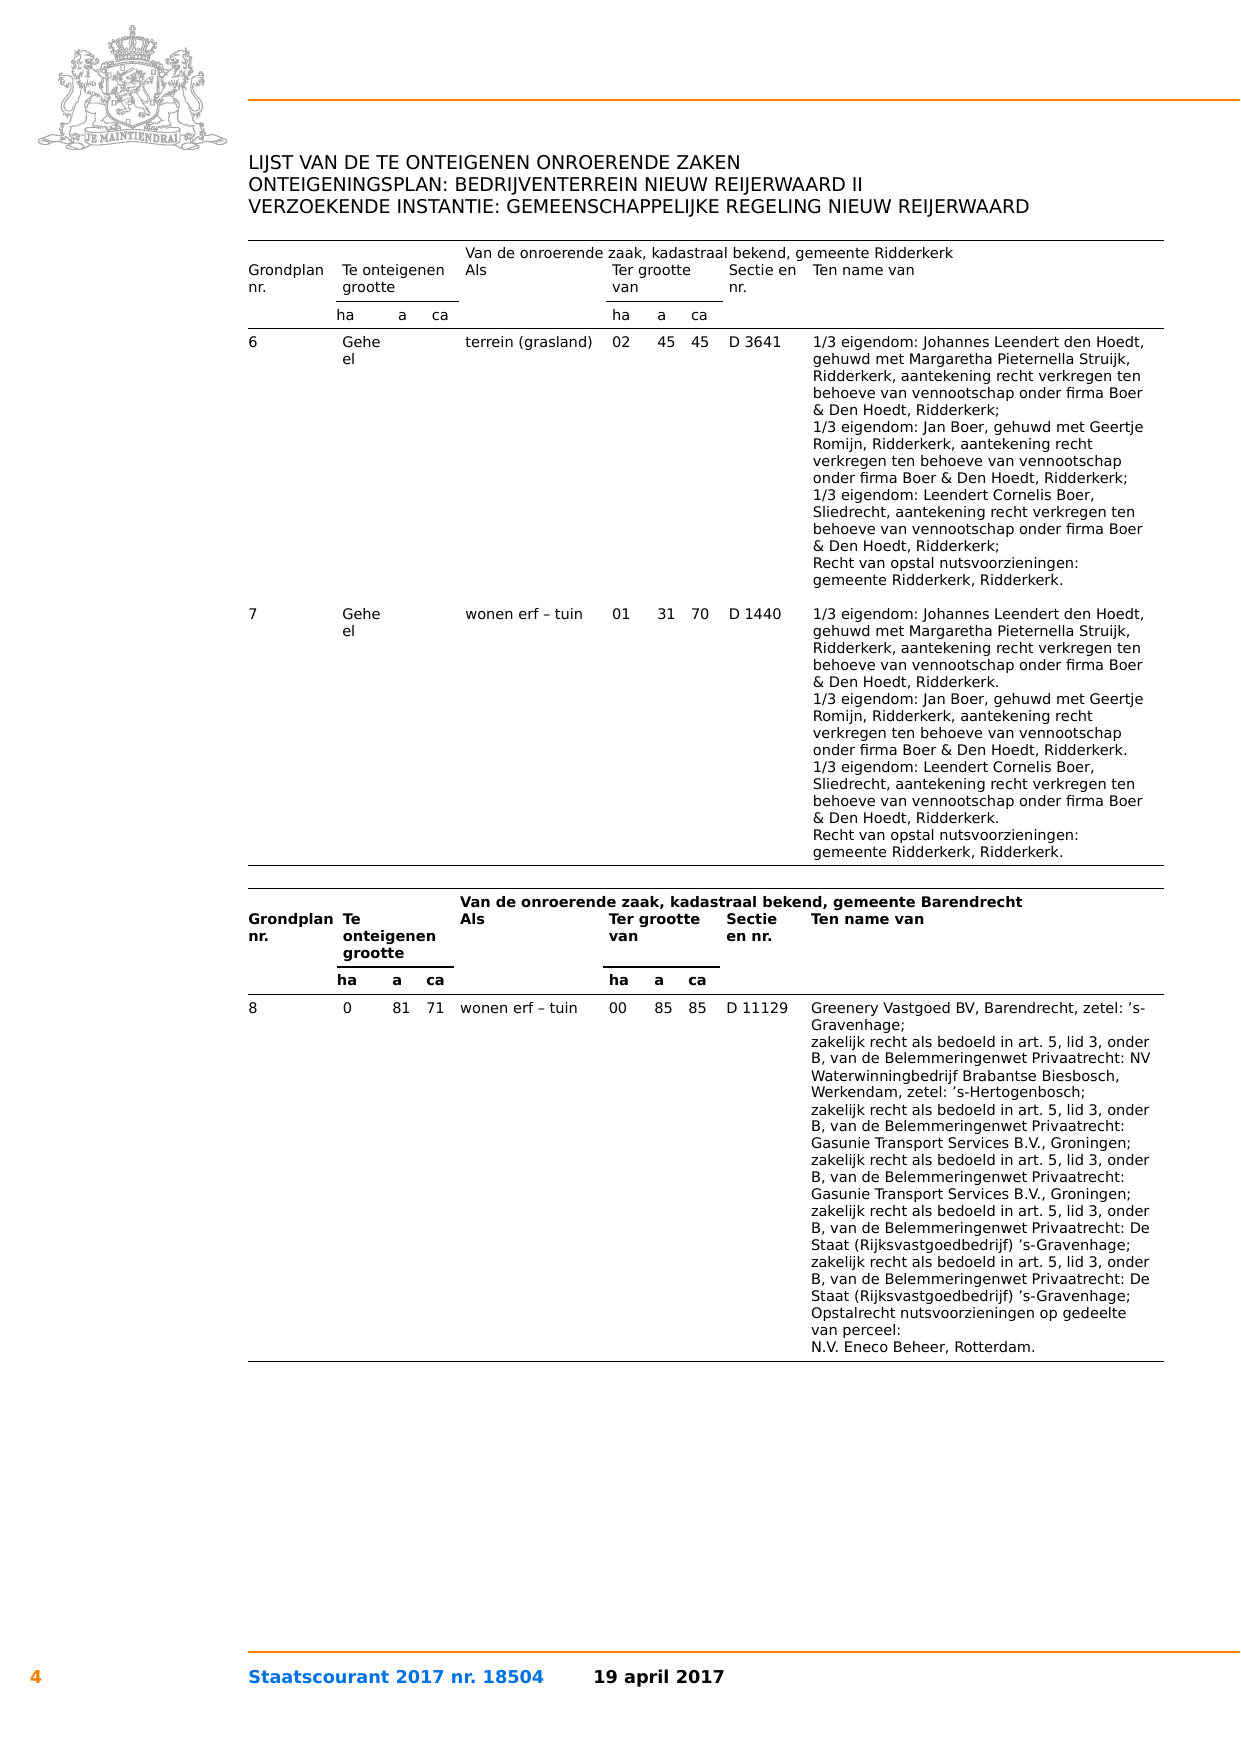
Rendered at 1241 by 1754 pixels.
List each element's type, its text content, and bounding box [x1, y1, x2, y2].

table_cell 71 [420, 995, 454, 1033]
table_cell 1/3 eigendom: Johannes Leendert den Hoedt, gehuwd met Margaretha Pieternella Struijk, Ridderkerk, aantekening recht verkregen ten behoeve van vennootschap onder firma Boer & Den Hoedt, Ridderkerk. 1/3 eigendom: Jan Boer, gehuwd met Geertje Romijn, Ridderkerk, aantekening recht verkregen ten behoeve van vennootschap onder firma Boer & Den Hoedt, Ridderkerk. 1/3 eigendom: Leendert Cornelis Boer, Sliedrecht, aantekening recht verkregen ten behoeve van vennootschap onder firma Boer & Den Hoedt, Ridderkerk. Recht van opstal nutsvoorzieningen: gemeente Ridderkerk, Ridderkerk. [807, 606, 1163, 865]
table_cell zakelijk recht als bedoeld in art. 5, lid 3, onder B, van de Belemmeringenwet Privaatrecht: NV Waterwinningbedrijf Brabantse Biesbosch, Werkendam, zetel: ’s-Hertogenbosch; zakelijk recht als bedoeld in art. 5, lid 3, onder B, van de Belemmeringenwet Privaatrecht: Gasunie Transport Services B.V., Groningen; zakelijk recht als bedoeld in art. 5, lid 3, onder B, van de Belemmeringenwet Privaatrecht: Gasunie Transport Services B.V., Groningen; zakelijk recht als bedoeld in art. 5, lid 3, onder B, van de Belemmeringenwet Privaatrecht: De Staat (Rijksvastgoedbedrijf) ’s-Gravenhage; zakelijk recht als bedoeld in art. 5, lid 3, onder B, van de Belemmeringenwet Privaatrecht: De Staat (Rijksvastgoedbedrijf) ’s-Gravenhage; Opstalrecht nutsvoorzieningen op gedeelte van perceel: N.V. Eneco Beheer, Rotterdam. [805, 1034, 1163, 1361]
table_cell Greenery Vastgoed BV, Barendrecht, zetel: ’s-Gravenhage; [805, 995, 1163, 1033]
table_cell [807, 589, 1163, 606]
table_cell 85 [682, 995, 720, 1033]
table_cell ha [606, 302, 651, 328]
table_cell Als [454, 911, 603, 994]
text ONTEIGENINGSPLAN: BEDRIJVENTERREIN NIEUW REIJERWAARD II [248, 174, 1163, 196]
table_cell ca [420, 968, 454, 994]
table_cell [685, 589, 722, 606]
table_cell Grondplan nr. [248, 262, 336, 328]
table_cell [648, 1034, 682, 1361]
table_cell [248, 1034, 337, 1361]
table_cell ca [426, 302, 459, 328]
table_cell Geheel [336, 329, 392, 589]
table_cell Ter grootte van [606, 262, 722, 301]
table_cell [651, 589, 685, 606]
table_cell 8 [248, 995, 337, 1033]
table_cell [248, 589, 336, 606]
table_cell Geheel [336, 606, 392, 865]
table_cell [420, 1034, 454, 1361]
table_cell ha [337, 968, 386, 994]
table_cell 7 [248, 606, 336, 865]
text VERZOEKENDE INSTANTIE: GEMEENSCHAPPELIJKE REGELING NIEUW REIJERWAARD [248, 196, 1163, 218]
table_cell 45 [651, 329, 685, 589]
table_cell Ten name van [805, 911, 1163, 994]
table_cell [606, 589, 651, 606]
table_header Van de onroerende zaak, kadastraal bekend, gemeente Ridderkerk [459, 241, 1163, 262]
table_header [248, 241, 459, 262]
table_cell [386, 1034, 420, 1361]
table_cell ha [336, 302, 392, 328]
table_cell wonen erf – tuin [459, 606, 606, 865]
table_cell [720, 1034, 805, 1361]
table_header [248, 889, 454, 911]
table_cell wonen erf – tuin [454, 995, 603, 1033]
table_cell [337, 1034, 386, 1361]
table_cell Te onteigenen grootte [336, 262, 459, 301]
table_cell [336, 589, 392, 606]
table_cell D 3641 [723, 329, 807, 589]
table_cell ha [603, 968, 648, 994]
table_cell Sectie en nr. [723, 262, 807, 328]
table_cell 00 [603, 995, 648, 1033]
table_cell Sectie en nr. [720, 911, 805, 994]
table_cell a [392, 302, 426, 328]
table_cell ca [685, 302, 722, 328]
table_cell 85 [648, 995, 682, 1033]
table_cell [723, 589, 807, 606]
table_cell [392, 606, 426, 865]
table_cell a [651, 302, 685, 328]
table_cell Grondplan nr. [248, 911, 337, 994]
table_cell [392, 329, 426, 589]
table_cell [682, 1034, 720, 1361]
text LIJST VAN DE TE ONTEIGENEN ONROERENDE ZAKEN [248, 152, 1163, 174]
table_cell 02 [606, 329, 651, 589]
table_cell D 1440 [723, 606, 807, 865]
table_cell [426, 589, 459, 606]
table_cell 45 [685, 329, 722, 589]
table_cell terrein (grasland) [459, 329, 606, 589]
table_header Van de onroerende zaak, kadastraal bekend, gemeente Barendrecht [454, 889, 1163, 911]
table_cell 31 [651, 606, 685, 865]
table_cell [603, 1034, 648, 1361]
picture [38, 25, 227, 150]
table_cell Ter grootte van [603, 911, 720, 966]
table_cell [426, 329, 459, 589]
table_cell 6 [248, 329, 336, 589]
table_cell D 11129 [720, 995, 805, 1033]
table_cell 0 [337, 995, 386, 1033]
table_cell 01 [606, 606, 651, 865]
table_cell ca [682, 968, 720, 994]
table_cell [392, 589, 426, 606]
table_cell 81 [386, 995, 420, 1033]
table_cell Als [459, 262, 606, 328]
table_cell 70 [685, 606, 722, 865]
table_cell [426, 606, 459, 865]
table_cell [459, 589, 606, 606]
table_cell a [648, 968, 682, 994]
table_cell Te onteigenen grootte [337, 911, 454, 966]
table_cell a [386, 968, 420, 994]
table_cell 1/3 eigendom: Johannes Leendert den Hoedt, gehuwd met Margaretha Pieternella Struijk, Ridderkerk, aantekening recht verkregen ten behoeve van vennootschap onder firma Boer & Den Hoedt, Ridderkerk; 1/3 eigendom: Jan Boer, gehuwd met Geertje Romijn, Ridderkerk, aantekening recht verkregen ten behoeve van vennootschap onder firma Boer & Den Hoedt, Ridderkerk; 1/3 eigendom: Leendert Cornelis Boer, Sliedrecht, aantekening recht verkregen ten behoeve van vennootschap onder firma Boer & Den Hoedt, Ridderkerk; Recht van opstal nutsvoorzieningen: gemeente Ridderkerk, Ridderkerk. [807, 329, 1163, 589]
table_cell [454, 1034, 603, 1361]
table_cell Ten name van [807, 262, 1163, 328]
